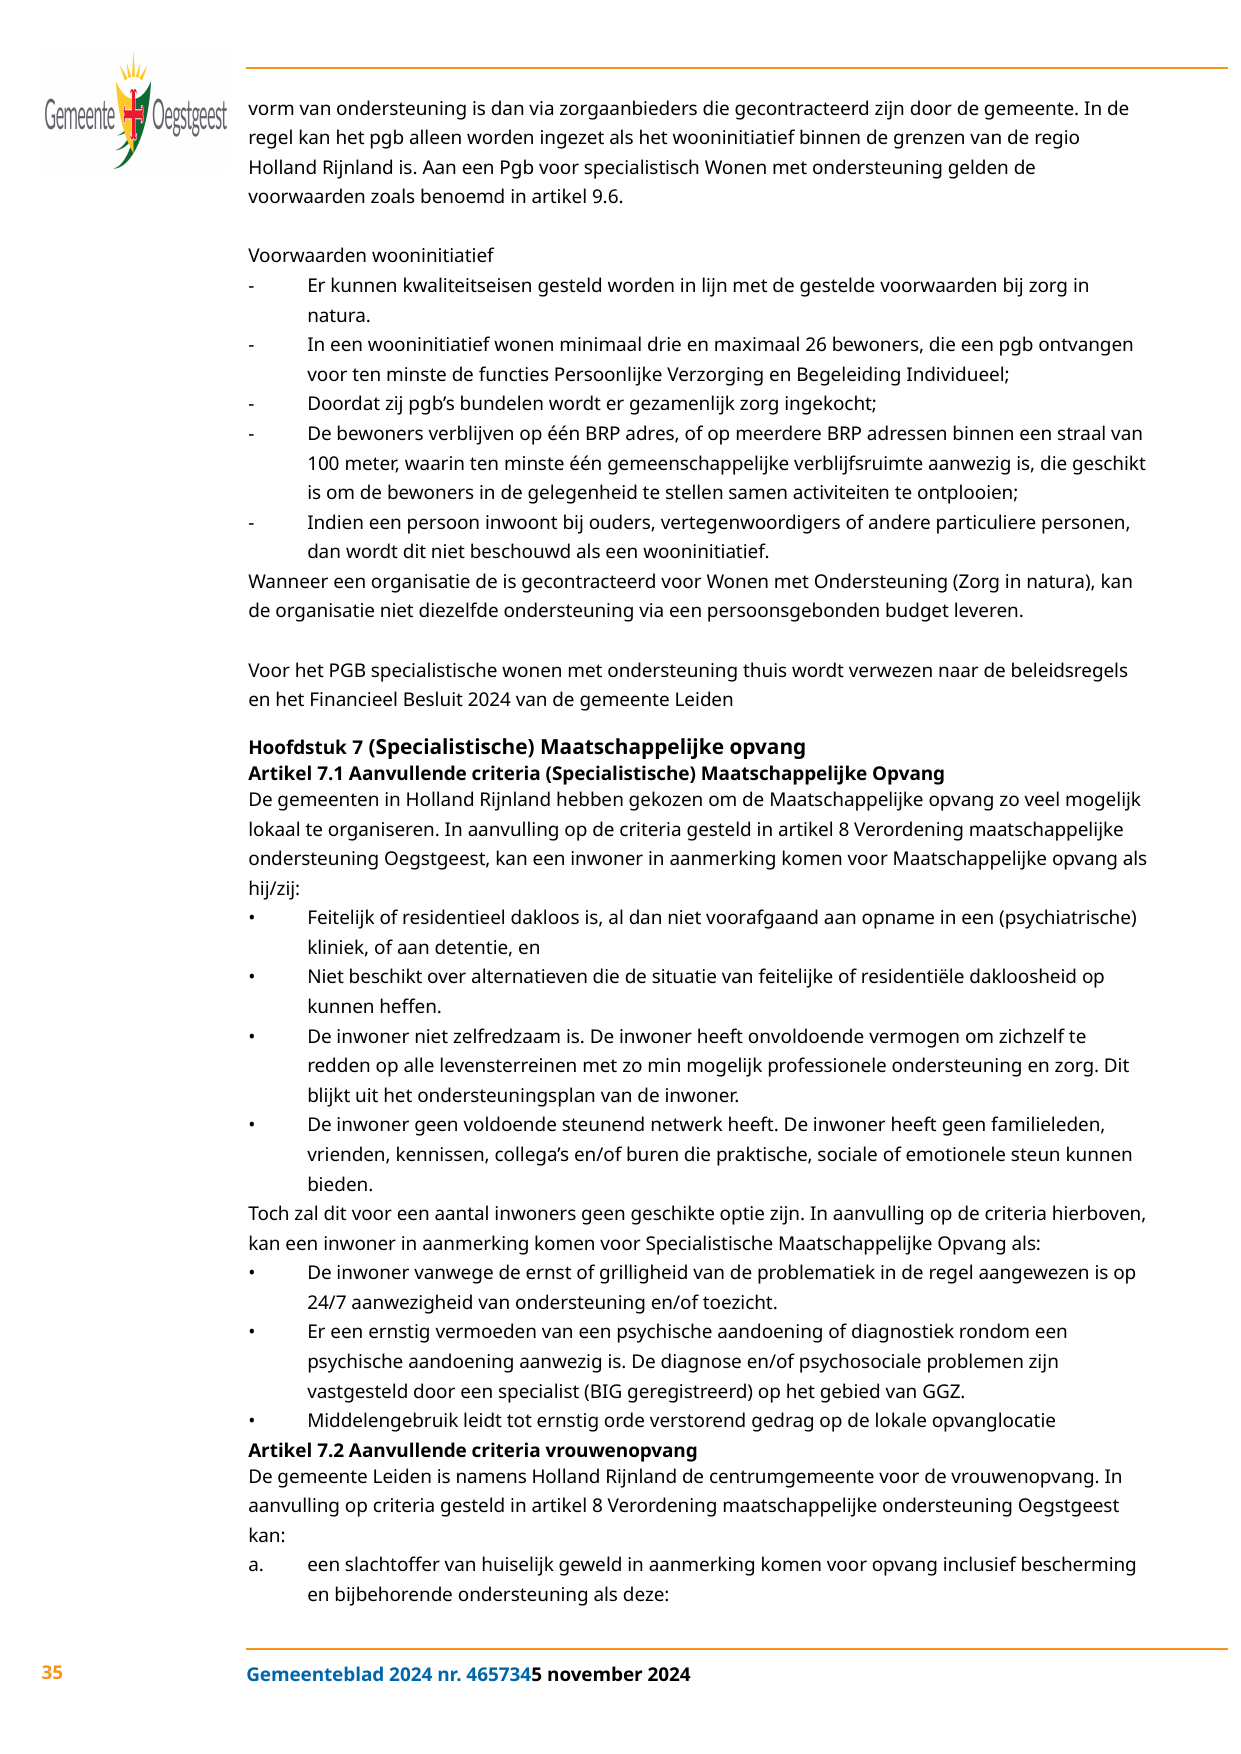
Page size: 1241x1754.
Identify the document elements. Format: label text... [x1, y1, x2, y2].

text De gemeenten in Holland Rijnland hebben gekozen om de Maatschappelijke opvang zo veel mogelijk lokaal te organiseren. In aanvulling op de criteria gesteld in artikel 8 Verordening maatschappelijke ondersteuning Oegstgeest, kan een inwoner in aanmerking komen voor Maatschappelijke opvang als hij/zij: [248, 786, 1152, 901]
list Indien een persoon inwoont bij ouders, vertegenwoordigers of andere particuliere personen, dan wordt dit niet beschouwd als een wooninitiatief. [248, 509, 1152, 564]
list De inwoner vanwege de ernst of grilligheid van de problematiek in de regel aangewezen is op 24/7 aanwezigheid van ondersteuning en/of toezicht. [248, 1259, 1152, 1315]
text vorm van ondersteuning is dan via zorgaanbieders die gecontracteerd zijn door de gemeente. In de regel kan het pgb alleen worden ingezet als het wooninitiatief binnen de grenzen van de regio Holland Rijnland is. Aan een Pgb voor specialistisch Wonen met ondersteuning gelden de voorwaarden zoals benoemd in artikel 9.6. [248, 95, 1152, 209]
list De inwoner niet zelfredzaam is. De inwoner heeft onvoldoende vermogen om zichzelf te redden op alle levensterreinen met zo min mogelijk professionele ondersteuning en zorg. Dit blijkt uit het ondersteuningsplan van de inwoner. [248, 1023, 1152, 1108]
list In een wooninitiatief wonen minimaal drie en maximaal 26 bewoners, die een pgb ontvangen voor ten minste de functies Persoonlijke Verzorging en Begeleiding Individueel; [248, 331, 1152, 387]
text Toch zal dit voor een aantal inwoners geen geschikte optie zijn. In aanvulling op de criteria hierboven, kan een inwoner in aanmerking komen voor Specialistische Maatschappelijke Opvang als: [248, 1200, 1152, 1256]
text De gemeente Leiden is namens Holland Rijnland de centrumgemeente voor de vrouwenopvang. In aanvulling op criteria gesteld in artikel 8 Verordening maatschappelijke ondersteuning Oegstgeest kan: [248, 1463, 1152, 1548]
picture [41, 47, 231, 172]
list De bewoners verblijven op één BRP adres, of op meerdere BRP adressen binnen een straal van 100 meter, waarin ten minste één gemeenschappelijke verblijfsruimte aanwezig is, die geschikt is om de bewoners in de gelegenheid te stellen samen activiteiten te ontplooien; [248, 420, 1152, 505]
text Voor het PGB specialistische wonen met ondersteuning thuis wordt verwezen naar de beleidsregels en het Financieel Besluit 2024 van de gemeente Leiden [248, 657, 1152, 712]
list Er een ernstig vermoeden van een psychische aandoening of diagnostiek rondom een psychische aandoening aanwezig is. De diagnose en/of psychosociale problemen zijn vastgesteld door een specialist (BIG geregistreerd) op het gebied van GGZ. [248, 1319, 1152, 1404]
text Artikel 7.2 Aanvullende criteria vrouwenopvang [248, 1437, 1152, 1463]
list Doordat zij pgb’s bundelen wordt er gezamenlijk zorg ingekocht; [248, 391, 1152, 416]
text Hoofdstuk 7 (Specialistische) Maatschappelijke opvang [248, 732, 1152, 761]
list Er kunnen kwaliteitseisen gesteld worden in lijn met de gestelde voorwaarden bij zorg in natura. [248, 272, 1152, 328]
text Wanneer een organisatie de is gecontracteerd voor Wonen met Ondersteuning (Zorg in natura), kan de organisatie niet diezelfde ondersteuning via een persoonsgebonden budget leveren. [248, 568, 1152, 623]
list Middelengebruik leidt tot ernstig orde verstorend gedrag op de lokale opvanglocatie [248, 1407, 1152, 1433]
list een slachtoffer van huiselijk geweld in aanmerking komen voor opvang inclusief bescherming en bijbehorende ondersteuning als deze: [248, 1552, 1152, 1607]
list Feitelijk of residentieel dakloos is, al dan niet voorafgaand aan opname in een (psychiatrische) kliniek, of aan detentie, en [248, 904, 1152, 960]
list Niet beschikt over alternatieven die de situatie van feitelijke of residentiële dakloosheid op kunnen heffen. [248, 964, 1152, 1019]
list De inwoner geen voldoende steunend netwerk heeft. De inwoner heeft geen familieleden, vrienden, kennissen, collega’s en/of buren die praktische, sociale of emotionele steun kunnen bieden. [248, 1112, 1152, 1197]
text Artikel 7.1 Aanvullende criteria (Specialistische) Maatschappelijke Opvang [248, 761, 1152, 786]
text Voorwaarden wooninitiatief [248, 243, 1152, 268]
